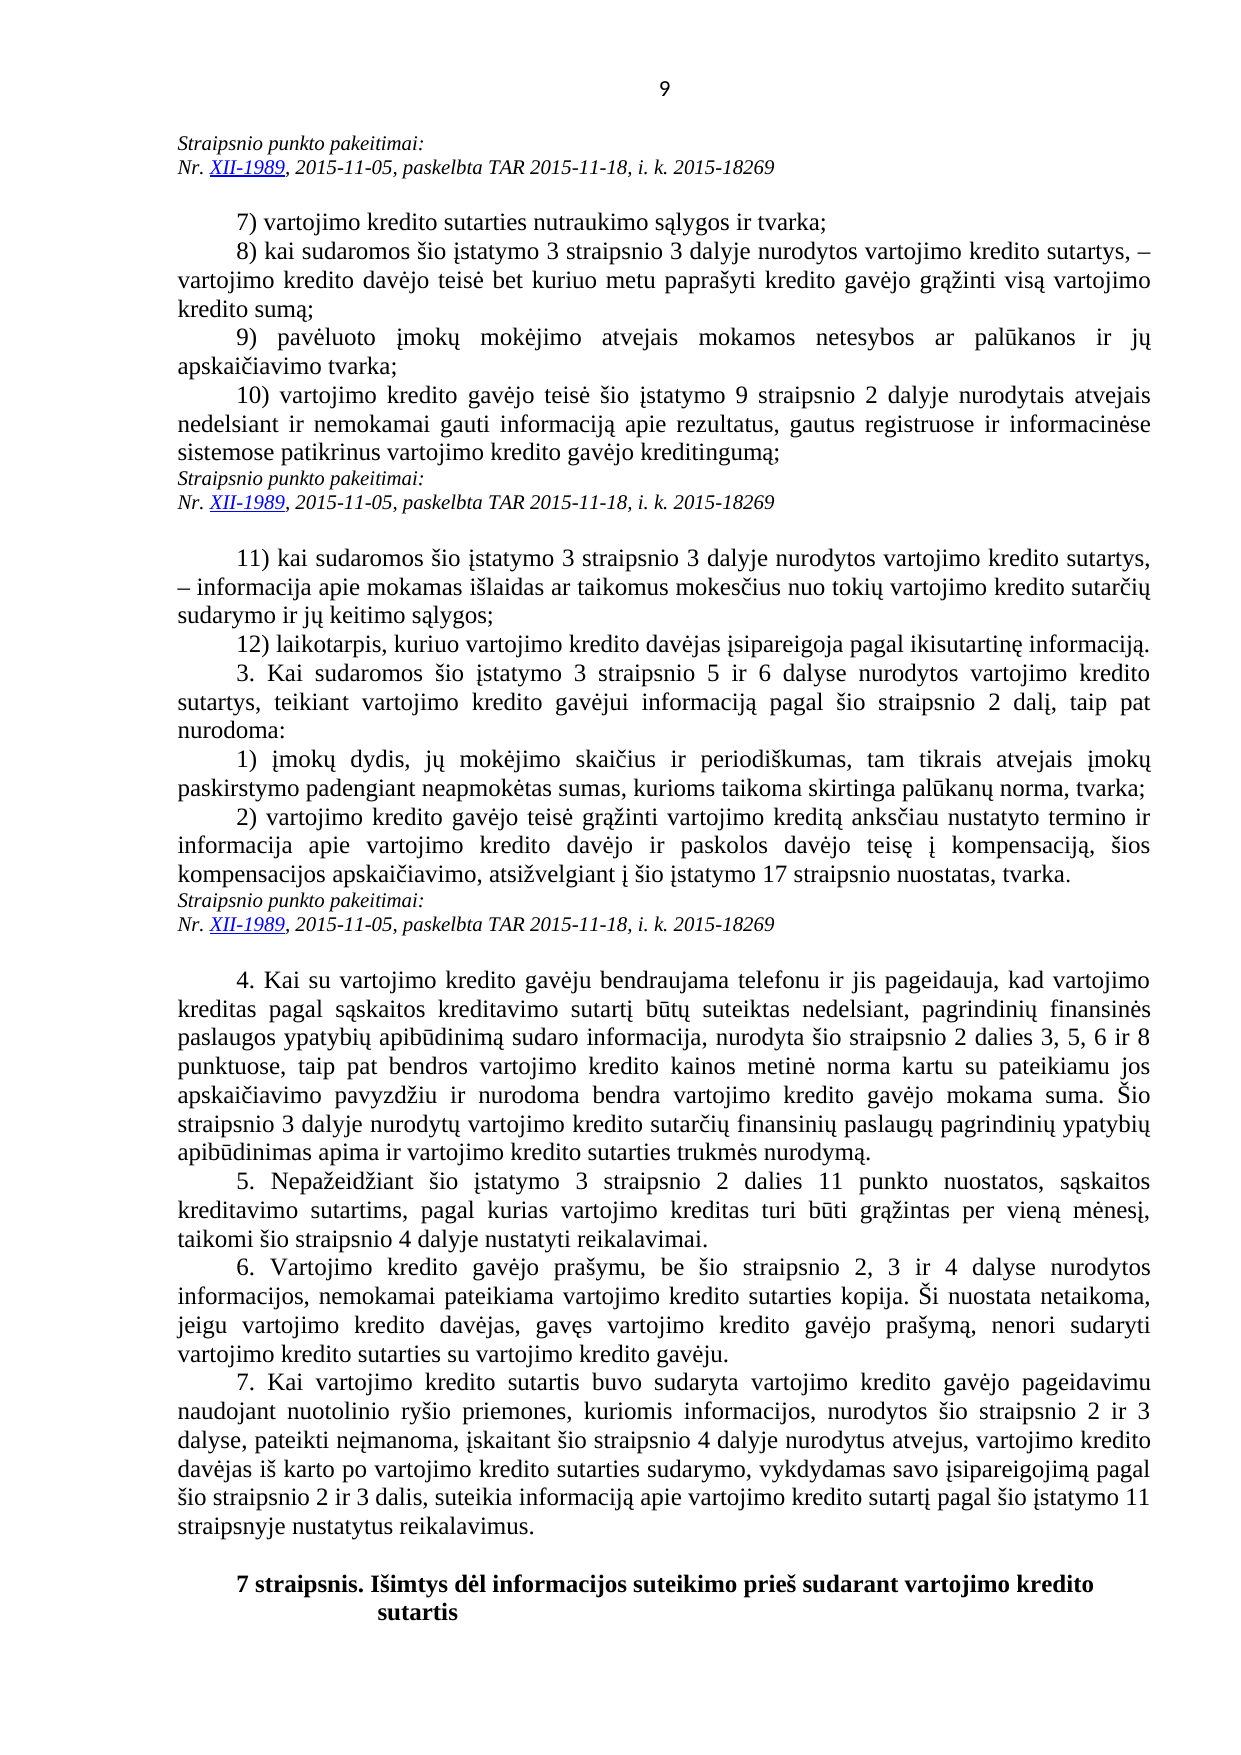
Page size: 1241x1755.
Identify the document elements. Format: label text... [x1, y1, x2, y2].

text 5. Nepažeidžiant šio įstatymo 3 straipsnio 2 dalies 11 punkto nuostatos, sąskaitos kreditavimo sutartims, pagal kurias vartojimo kreditas turi būti grąžintas per vieną mėnesį, taikomi šio straipsnio 4 dalyje nustatyti reikalavimai. [177, 1166, 1152, 1252]
text Straipsnio punkto pakeitimai: [177, 888, 1152, 912]
text Straipsnio punkto pakeitimai: [177, 131, 1152, 155]
text Nr. XII-1989, 2015-11-05, paskelbta TAR 2015-11-18, i. k. 2015-18269 [177, 490, 1152, 514]
text 3. Kai sudaromos šio įstatymo 3 straipsnio 5 ir 6 dalyse nurodytos vartojimo kredito sutartys, teikiant vartojimo kredito gavėjui informaciją pagal šio straipsnio 2 dalį, taip pat nurodoma: [177, 658, 1152, 744]
text 12) laikotarpis, kuriuo vartojimo kredito davėjas įsipareigoja pagal ikisutartinę informaciją. [177, 629, 1152, 658]
text 9) pavėluoto įmokų mokėjimo atvejais mokamos netesybos ar palūkanos ir jų apskaičiavimo tvarka; [177, 322, 1152, 380]
text Nr. XII-1989, 2015-11-05, paskelbta TAR 2015-11-18, i. k. 2015-18269 [177, 912, 1152, 936]
text Nr. XII-1989, 2015-11-05, paskelbta TAR 2015-11-18, i. k. 2015-18269 [177, 155, 1152, 179]
text 7) vartojimo kredito sutarties nutraukimo sąlygos ir tvarka; [177, 207, 1152, 236]
text Straipsnio punkto pakeitimai: [177, 466, 1152, 490]
text 10) vartojimo kredito gavėjo teisė šio įstatymo 9 straipsnio 2 dalyje nurodytais atvejais nedelsiant ir nemokamai gauti informaciją apie rezultatus, gautus registruose ir informacinėse sistemose patikrinus vartojimo kredito gavėjo kreditingumą; [177, 380, 1152, 466]
text 1) įmokų dydis, jų mokėjimo skaičius ir periodiškumas, tam tikrais atvejais įmokų paskirstymo padengiant neapmokėtas sumas, kurioms taikoma skirtinga palūkanų norma, tvarka; [177, 744, 1152, 802]
text 2) vartojimo kredito gavėjo teisė grąžinti vartojimo kreditą anksčiau nustatyto termino ir informacija apie vartojimo kredito davėjo ir paskolos davėjo teisę į kompensaciją, šios kompensacijos apskaičiavimo, atsižvelgiant į šio įstatymo 17 straipsnio nuostatas, tvarka. [177, 802, 1152, 888]
text 11) kai sudaromos šio įstatymo 3 straipsnio 3 dalyje nurodytos vartojimo kredito sutartys, – informacija apie mokamas išlaidas ar taikomus mokesčius nuo tokių vartojimo kredito sutarčių sudarymo ir jų keitimo sąlygos; [177, 543, 1152, 629]
text 6. Vartojimo kredito gavėjo prašymu, be šio straipsnio 2, 3 ir 4 dalyse nurodytos informacijos, nemokamai pateikiama vartojimo kredito sutarties kopija. Ši nuostata netaikoma, jeigu vartojimo kredito davėjas, gavęs vartojimo kredito gavėjo prašymą, nenori sudaryti vartojimo kredito sutarties su vartojimo kredito gavėju. [177, 1252, 1152, 1367]
text 4. Kai su vartojimo kredito gavėju bendraujama telefonu ir jis pageidauja, kad vartojimo kreditas pagal sąskaitos kreditavimo sutartį būtų suteiktas nedelsiant, pagrindinių finansinės paslaugos ypatybių apibūdinimą sudaro informacija, nurodyta šio straipsnio 2 dalies 3, 5, 6 ir 8 punktuose, taip pat bendros vartojimo kredito kainos metinė norma kartu su pateikiamu jos apskaičiavimo pavyzdžiu ir nurodoma bendra vartojimo kredito gavėjo mokama suma. Šio straipsnio 3 dalyje nurodytų vartojimo kredito sutarčių finansinių paslaugų pagrindinių ypatybių apibūdinimas apima ir vartojimo kredito sutarties trukmės nurodymą. [177, 965, 1152, 1166]
text 7 straipsnis. Išimtys dėl informacijos suteikimo prieš sudarant vartojimo kredito sutartis [236, 1569, 1152, 1626]
text 8) kai sudaromos šio įstatymo 3 straipsnio 3 dalyje nurodytos vartojimo kredito sutartys, – vartojimo kredito davėjo teisė bet kuriuo metu paprašyti kredito gavėjo grąžinti visą vartojimo kredito sumą; [177, 236, 1152, 322]
text 7. Kai vartojimo kredito sutartis buvo sudaryta vartojimo kredito gavėjo pageidavimu naudojant nuotolinio ryšio priemones, kuriomis informacijos, nurodytos šio straipsnio 2 ir 3 dalyse, pateikti neįmanoma, įskaitant šio straipsnio 4 dalyje nurodytus atvejus, vartojimo kredito davėjas iš karto po vartojimo kredito sutarties sudarymo, vykdydamas savo įsipareigojimą pagal šio straipsnio 2 ir 3 dalis, suteikia informaciją apie vartojimo kredito sutartį pagal šio įstatymo 11 straipsnyje nustatytus reikalavimus. [177, 1367, 1152, 1540]
